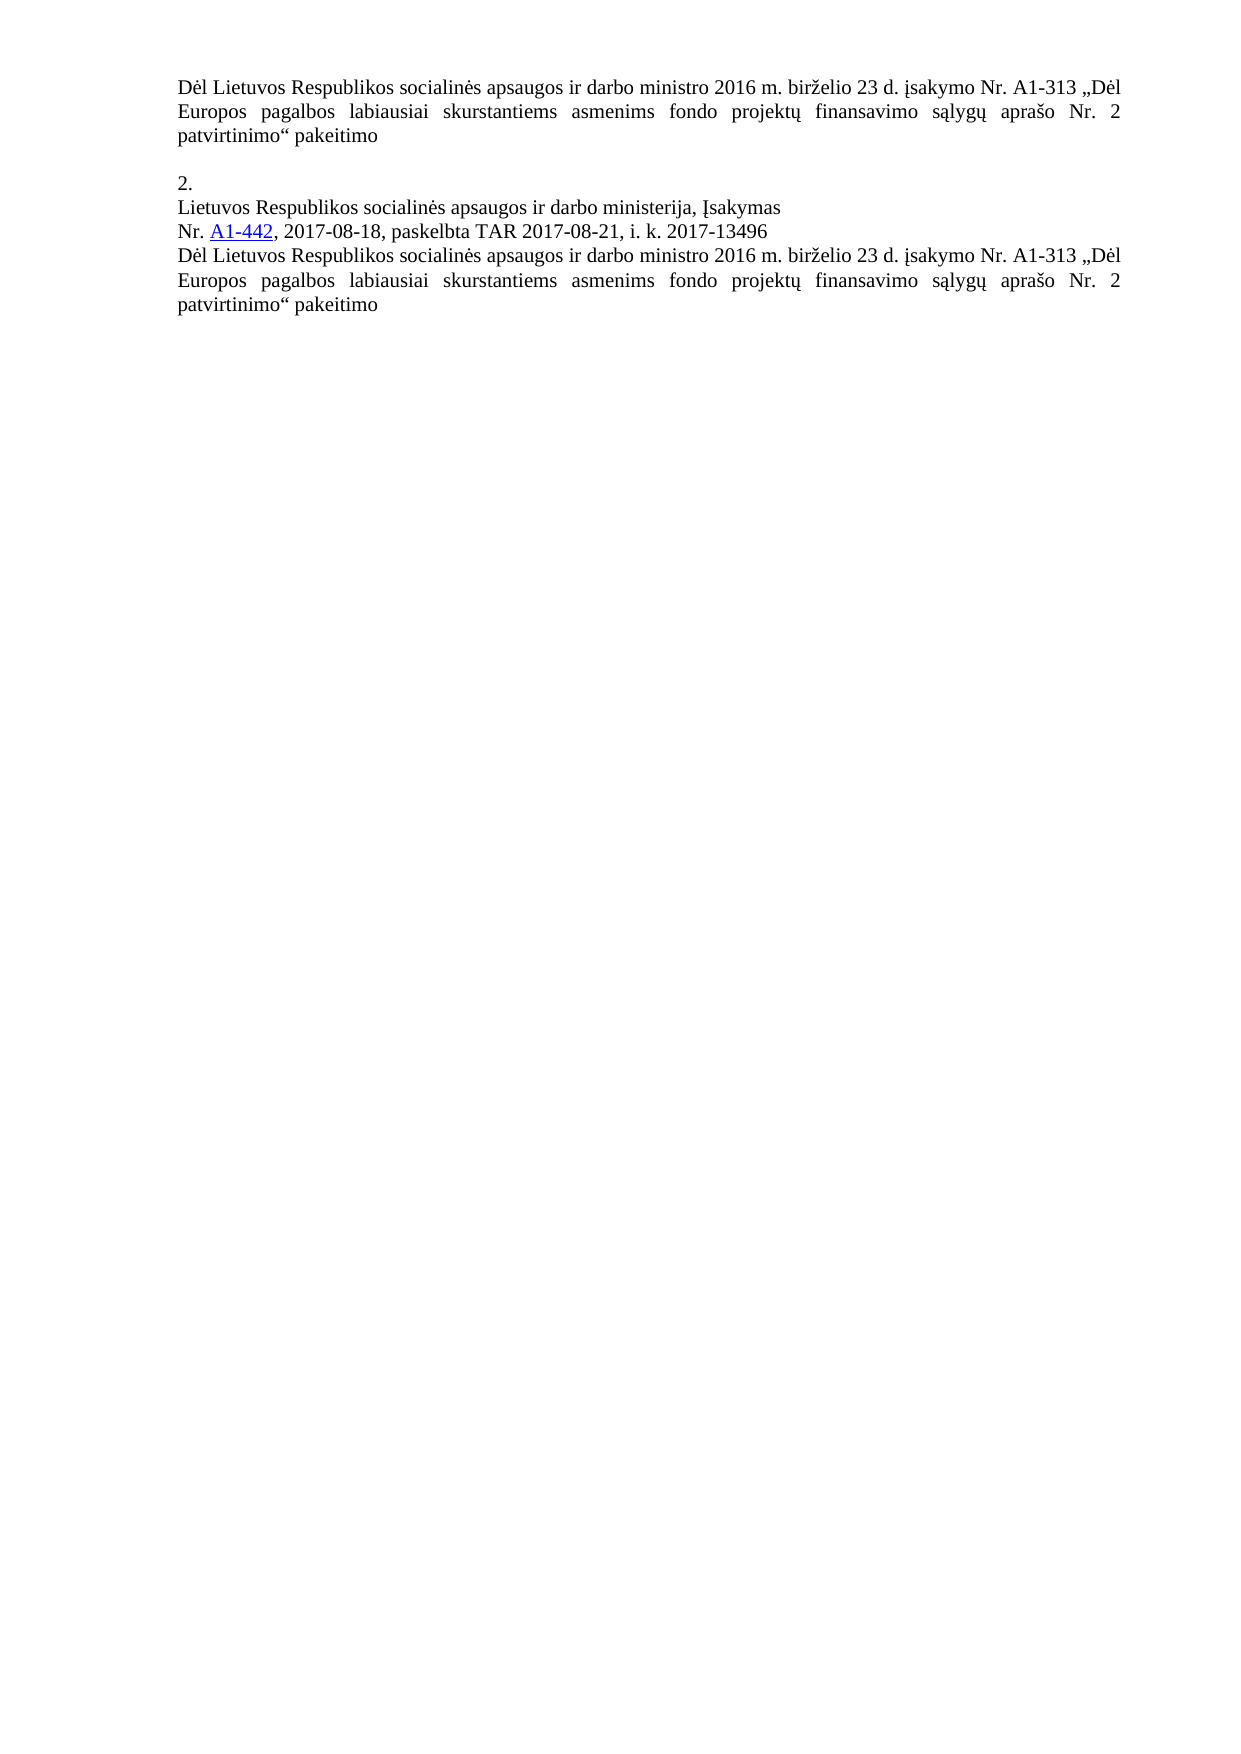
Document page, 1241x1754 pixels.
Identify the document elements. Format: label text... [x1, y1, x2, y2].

text Dėl Lietuvos Respublikos socialinės apsaugos ir darbo ministro 2016 m. birželio 23 d. įsakymo Nr. A1-313 „Dėl Europos pagalbos labiausiai skurstantiems asmenims fondo projektų finansavimo sąlygų aprašo Nr. 2 patvirtinimo“ pakeitimo [177, 243, 1122, 316]
text Nr. A1-442, 2017-08-18, paskelbta TAR 2017-08-21, i. k. 2017-13496 [177, 219, 1122, 243]
text 2. [177, 171, 1122, 195]
text Dėl Lietuvos Respublikos socialinės apsaugos ir darbo ministro 2016 m. birželio 23 d. įsakymo Nr. A1-313 „Dėl Europos pagalbos labiausiai skurstantiems asmenims fondo projektų finansavimo sąlygų aprašo Nr. 2 patvirtinimo“ pakeitimo [177, 75, 1122, 147]
text Lietuvos Respublikos socialinės apsaugos ir darbo ministerija, Įsakymas [177, 195, 1122, 219]
